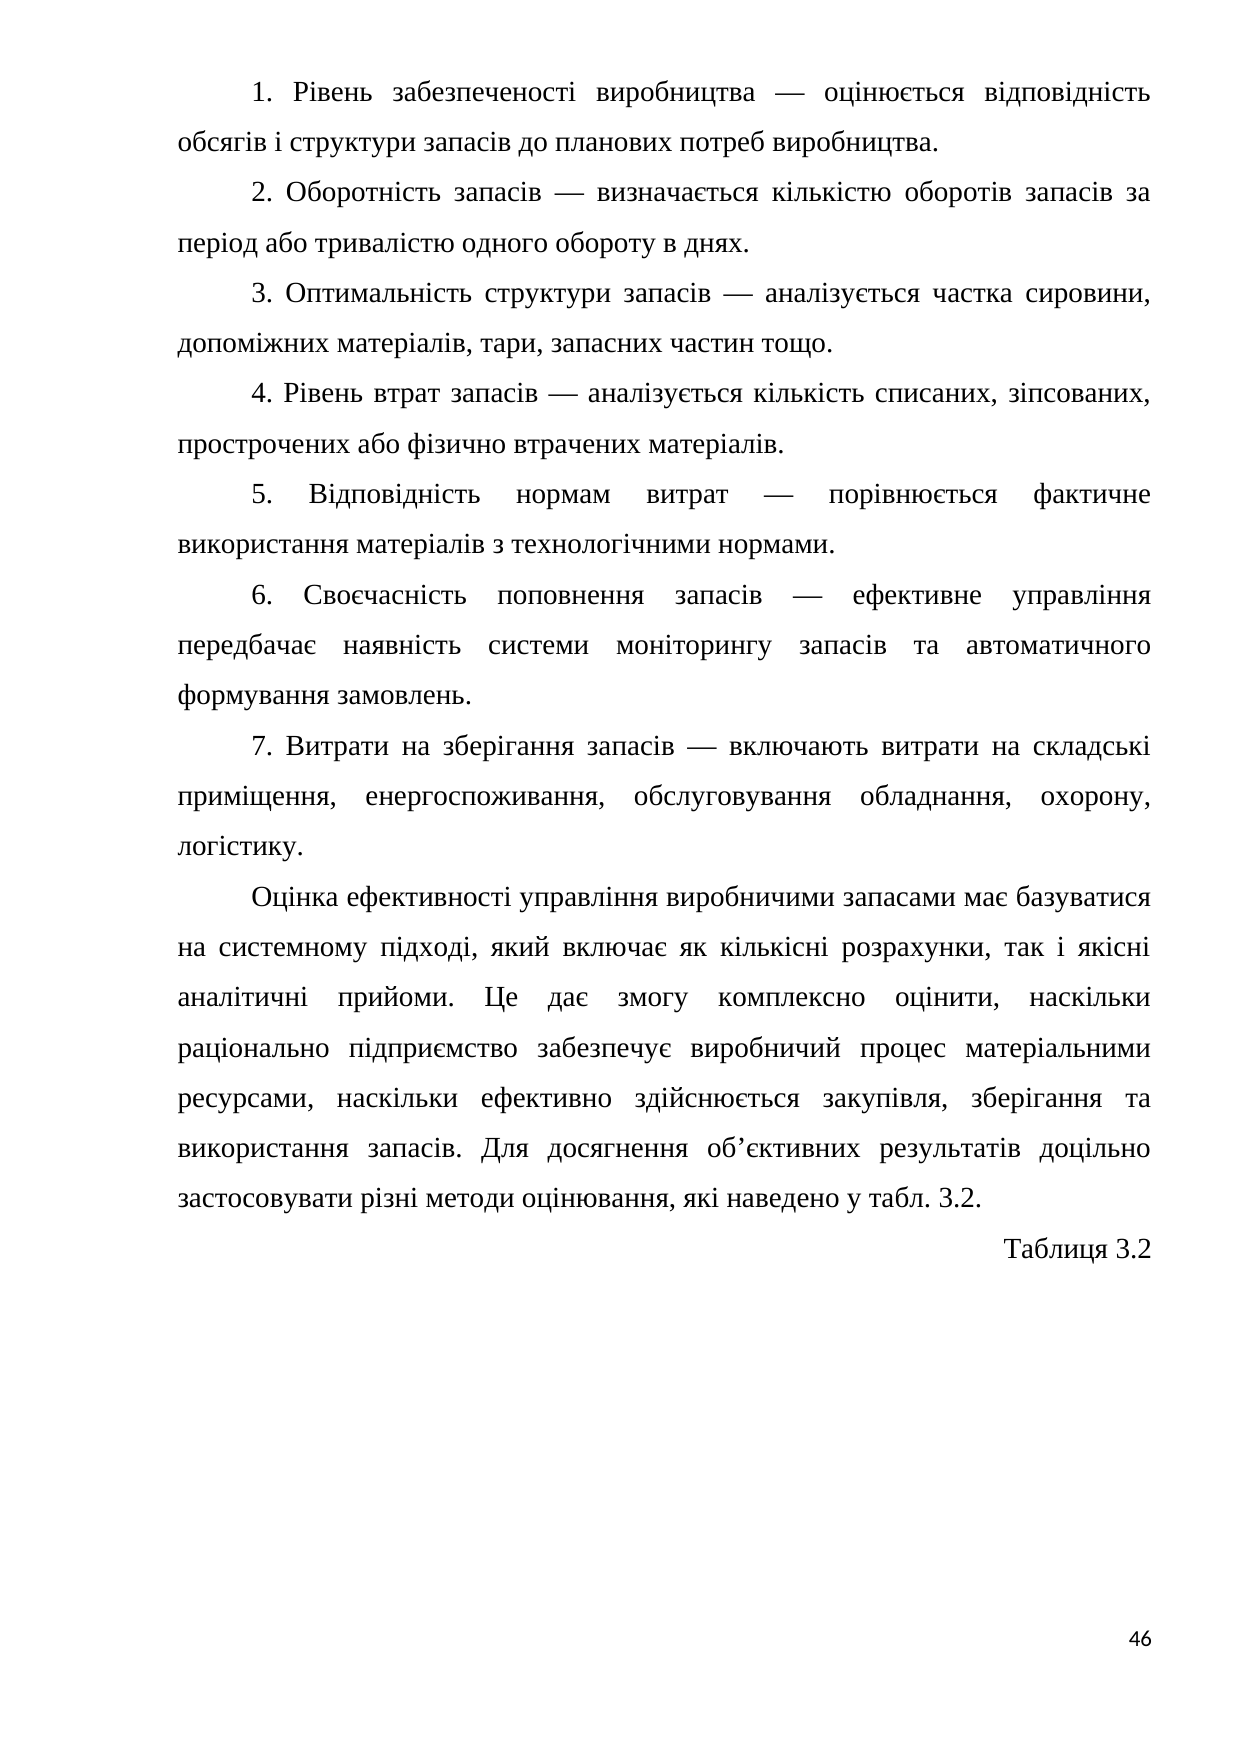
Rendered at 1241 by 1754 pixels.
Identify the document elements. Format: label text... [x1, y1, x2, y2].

text 2. Оборотність запасів — визначається кількістю оборотів запасів за період або тривалістю одного обороту в днях. [177, 174, 1152, 258]
text 5. Відповідність нормам витрат — порівнюється фактичне використання матеріалів з технологічними нормами. [177, 476, 1152, 560]
text 7. Витрати на зберігання запасів — включають витрати на складські приміщення, енергоспоживання, обслуговування обладнання, охорону, логістику. [177, 728, 1152, 862]
text Оцінка ефективності управління виробничими запасами має базуватися на системному підході, який включає як кількісні розрахунки, так і якісні аналітичні прийоми. Це дає змогу комплексно оцінити, наскільки раціонально підприємство забезпечує виробничий процес матеріальними ресурсами, наскільки ефективно здійснюється закупівля, зберігання та використання запасів. Для досягнення об’єктивних результатів доцільно застосовувати різні методи оцінювання, які наведено у табл. 3.2. [177, 879, 1152, 1214]
text 6. Своєчасність поповнення запасів — ефективне управління передбачає наявність системи моніторингу запасів та автоматичного формування замовлень. [177, 577, 1152, 711]
text 4. Рівень втрат запасів — аналізується кількість списаних, зіпсованих, прострочених або фізично втрачених матеріалів. [177, 376, 1152, 459]
text 3. Оптимальність структури запасів — аналізується частка сировини, допоміжних матеріалів, тари, запасних частин тощо. [177, 275, 1152, 359]
text Таблиця 3.2 [177, 1231, 1152, 1264]
text 1. Рівень забезпеченості виробництва — оцінюється відповідність обсягів і структури запасів до планових потреб виробництва. [177, 74, 1152, 158]
